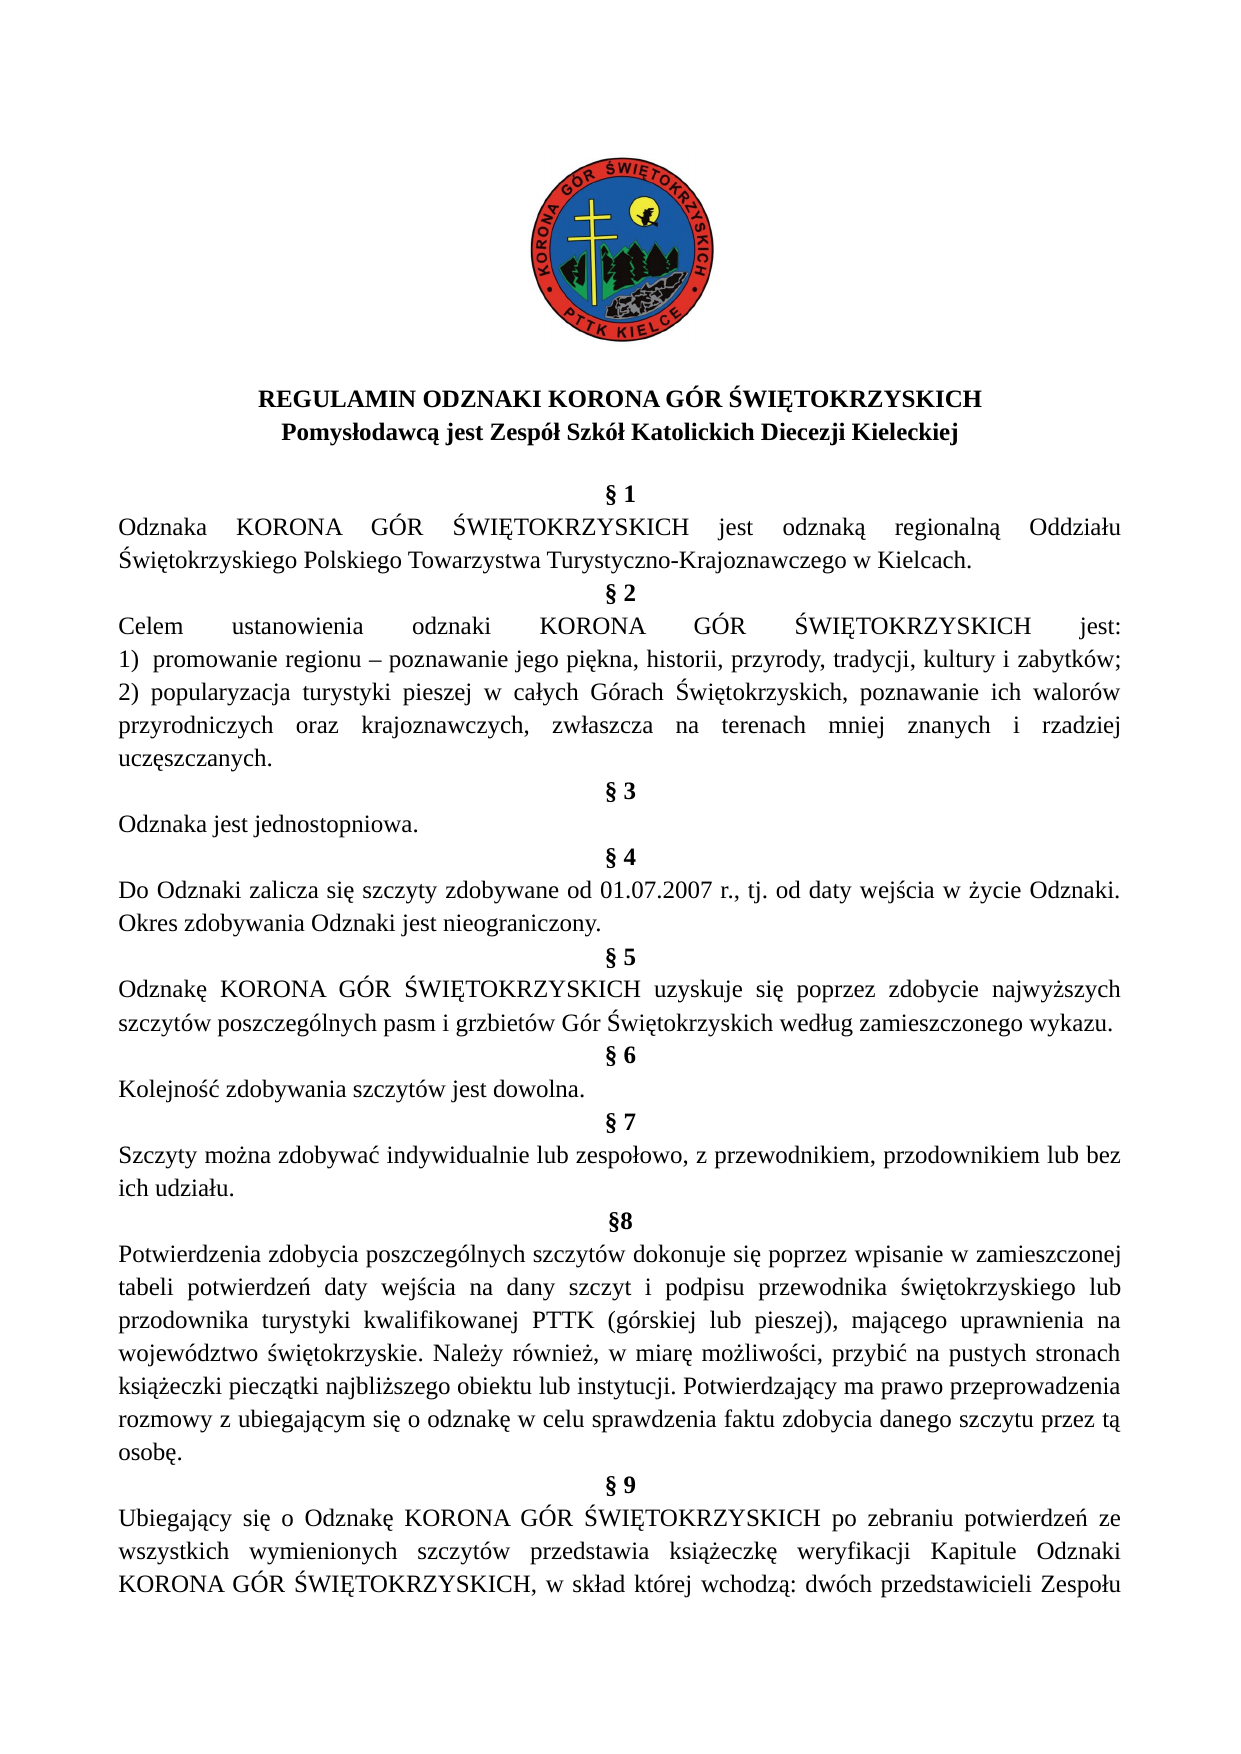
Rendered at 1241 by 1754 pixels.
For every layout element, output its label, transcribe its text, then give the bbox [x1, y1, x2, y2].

text Ubiegający się o Odznakę KORONA GÓR ŚWIĘTOKRZYSKICH po zebraniu potwierdzeń ze wszystkich wymienionych szczytów przedstawia książeczkę weryfikacji Kapitule Odznaki KORONA GÓR ŚWIĘTOKRZYSKICH, w skład której wchodzą: dwóch przedstawicieli Zespołu [118, 1503, 1122, 1598]
text Odznaka jest jednostopniowa. [118, 809, 1122, 838]
text Do Odznaki zalicza się szczyty zdobywane od 01.07.2007 r., tj. od daty wejścia w życie Odznaki. Okres zdobywania Odznaki jest nieograniczony. [118, 876, 1122, 937]
text Odznakę KORONA GÓR ŚWIĘTOKRZYSKICH uzyskuje się poprzez zdobycie najwyższych szczytów poszczególnych pasm i grzbietów Gór Świętokrzyskich według zamieszczonego wykazu. [118, 974, 1122, 1036]
text Potwierdzenia zdobycia poszczególnych szczytów dokonuje się poprzez wpisanie w zamieszczonej tabeli potwierdzeń daty wejścia na dany szczyt i podpisu przewodnika świętokrzyskiego lub przodownika turystyki kwalifikowanej PTTK (górskiej lub pieszej), mającego uprawnienia na województwo świętokrzyskie. Należy również, w miarę możliwości, przybić na pustych stronach książeczki pieczątki najbliższego obiektu lub instytucji. Potwierdzający ma prawo przeprowadzenia rozmowy z ubiegającym się o odznakę w celu sprawdzenia faktu zdobycia danego szczytu przez tą osobę. [118, 1239, 1122, 1466]
picture [524, 151, 716, 347]
text § 9 [118, 1470, 1122, 1499]
text § 2 [118, 578, 1122, 607]
text § 3 [118, 776, 1122, 805]
text § 1 [118, 479, 1122, 508]
text Szczyty można zdobywać indywidualnie lub zespołowo, z przewodnikiem, przodownikiem lub bez ich udziału. [118, 1140, 1122, 1201]
text Celem ustanowienia odznaki KORONA GÓR ŚWIĘTOKRZYSKICH jest: 1) promowanie regionu – poznawanie jego piękna, historii, przyrody, tradycji, kultury i zabytków; 2) popularyzacja turystyki pieszej w całych Górach Świętokrzyskich, poznawanie ich walorów przyrodniczych oraz krajoznawczych, zwłaszcza na terenach mniej znanych i rzadziej uczęszczanych. [118, 611, 1122, 772]
text Odznaka KORONA GÓR ŚWIĘTOKRZYSKICH jest odznaką regionalną Oddziału Świętokrzyskiego Polskiego Towarzystwa Turystyczno-Krajoznawczego w Kielcach. [118, 512, 1122, 574]
text § 5 [118, 942, 1122, 970]
text Kolejność zdobywania szczytów jest dowolna. [118, 1074, 1122, 1102]
text § 6 [118, 1041, 1122, 1069]
text § 7 [118, 1107, 1122, 1135]
text REGULAMIN ODZNAKI KORONA GÓR ŚWIĘTOKRZYSKICH Pomysłodawcą jest Zespół Szkół Katolickich Diecezji Kieleckiej [118, 151, 1122, 446]
text § 4 [118, 842, 1122, 871]
text §8 [118, 1206, 1122, 1234]
